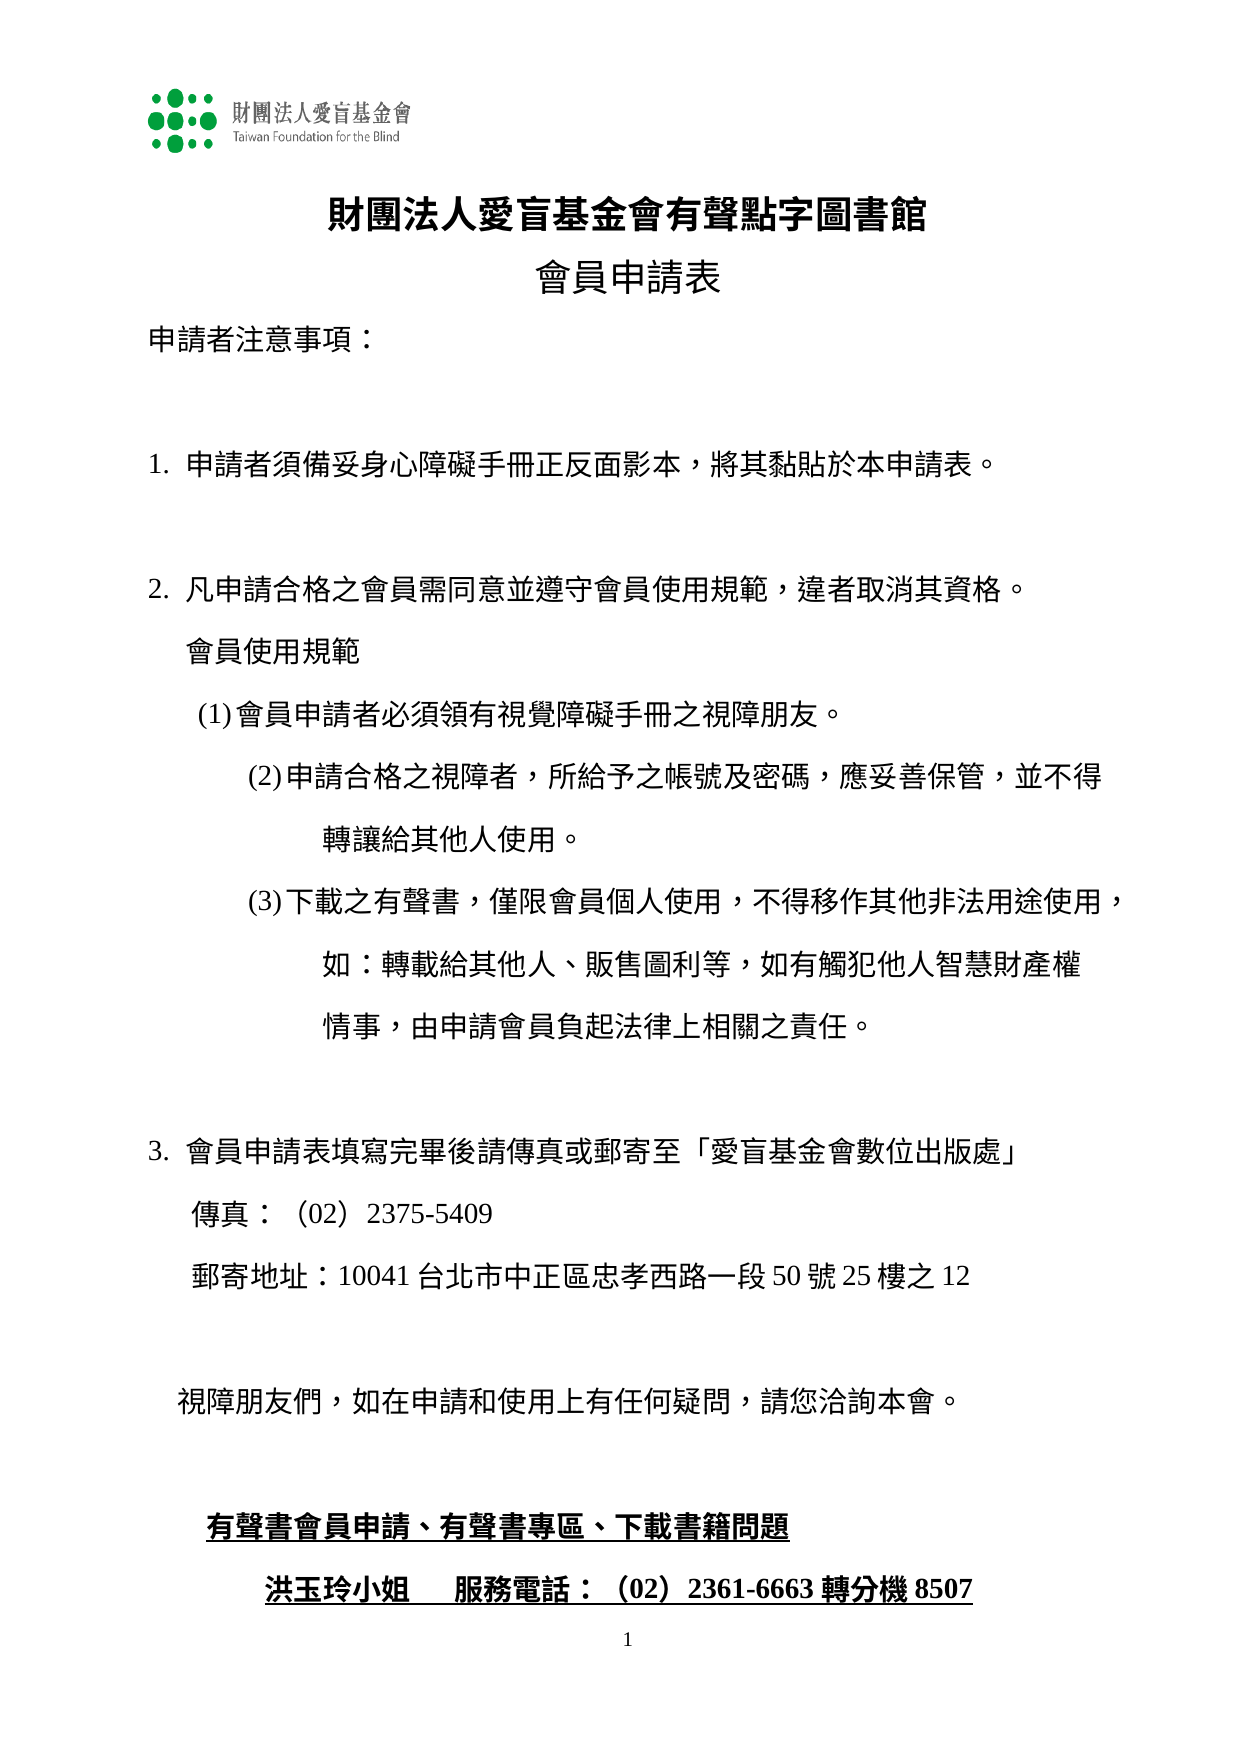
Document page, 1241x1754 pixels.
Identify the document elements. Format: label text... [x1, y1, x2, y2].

text 會員申請表 [148, 233, 1107, 296]
list 申請者須備妥身心障礙手冊正反面影本，將其黏貼於本申請表。 [148, 421, 1107, 483]
list 申請合格之視障者，所給予之帳號及密碼，應妥善保管，並不得轉讓給其他人使用。 [248, 733, 1107, 858]
text 洪玉玲小姐 服務電話：（02）2361-6663 轉分機8507 [148, 1546, 1107, 1608]
text 傳真：（02）2375-5409 [148, 1171, 1107, 1233]
list 會員申請表填寫完畢後請傳真或郵寄至「愛盲基金會數位出版處」 [148, 1108, 1107, 1171]
text 郵寄地址：10041台北市中正區忠孝西路一段50號25樓之12 [148, 1233, 1107, 1296]
text 有聲書會員申請、有聲書專區、下載書籍問題 [148, 1483, 1107, 1546]
text 財團法人愛盲基金會有聲點字圖書館 [148, 171, 1107, 233]
text 申請者注意事項： [148, 296, 1107, 358]
text 會員使用規範 [148, 608, 1107, 671]
list 下載之有聲書，僅限會員個人使用，不得移作其他非法用途使用，如：轉載給其他人、販售圖利等，如有觸犯他人智慧財產權情事，由申請會員負起法律上相關之責任。 [248, 858, 1107, 1046]
text 視障朋友們，如在申請和使用上有任何疑問，請您洽詢本會。 [148, 1358, 1107, 1421]
list 凡申請合格之會員需同意並遵守會員使用規範，違者取消其資格。 [148, 546, 1107, 608]
list 會員申請者必須領有視覺障礙手冊之視障朋友。 [198, 671, 1107, 733]
